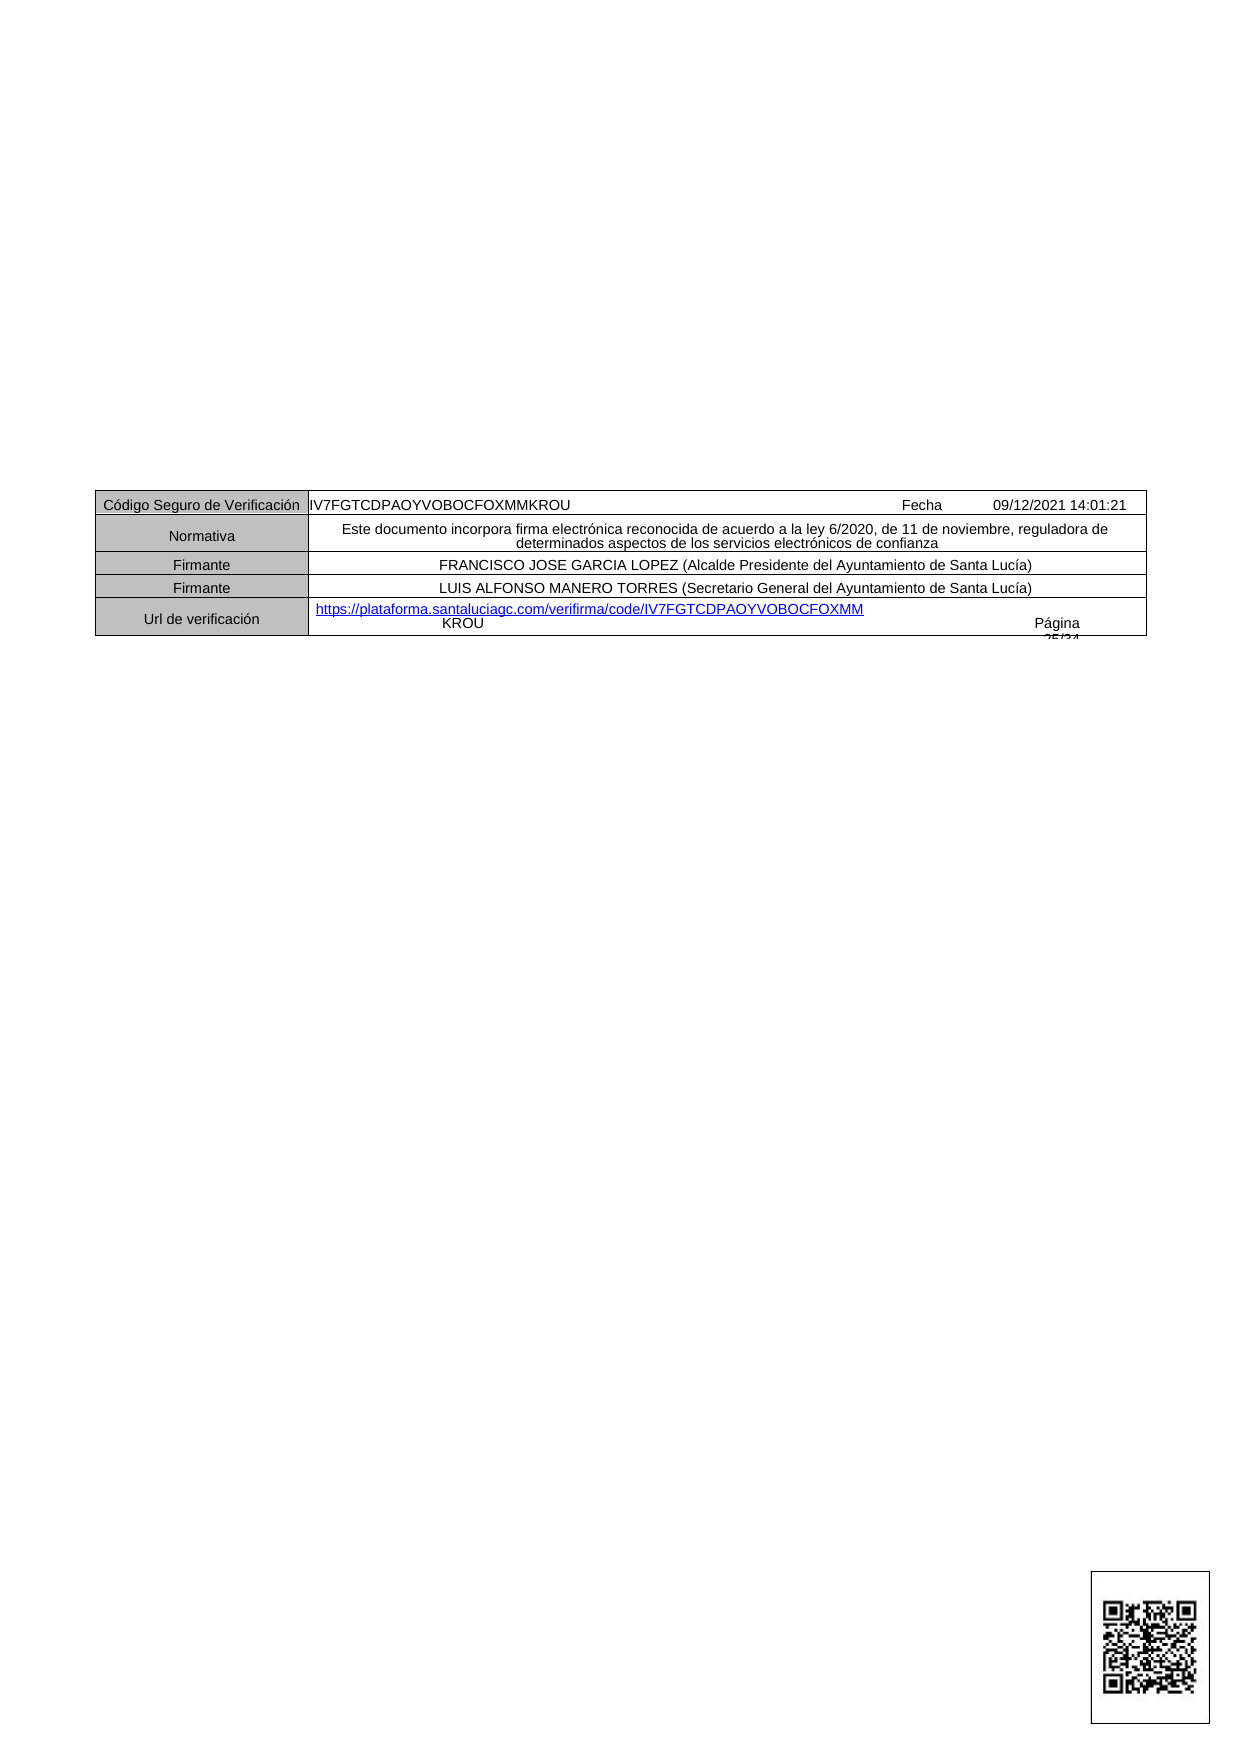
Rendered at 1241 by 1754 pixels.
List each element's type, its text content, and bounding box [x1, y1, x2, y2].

table_cell Normativa [96, 515, 308, 551]
table_cell https://plataforma.santaluciagc.com/verifirma/code/IV7FGTCDPAOYVOBOCFOXMM KROU Página 25/34 [309, 598, 1146, 635]
table_cell Url de verificación [96, 598, 308, 635]
table_header IV7FGTCDPAOYVOBOCFOXMMKROU Fecha 09/12/2021 14:01:21 [309, 491, 1146, 513]
table_cell Firmante [96, 552, 308, 574]
picture [1092, 1572, 1209, 1723]
table_cell LUIS ALFONSO MANERO TORRES (Secretario General del Ayuntamiento de Santa Lucía) [309, 575, 1146, 597]
table_cell Este documento incorpora firma electrónica reconocida de acuerdo a la ley 6/2020, de 11 de noviembre, reguladora de determinados aspectos de los servicios electrónicos de confianza [309, 515, 1146, 551]
table_header Código Seguro de Verificación [96, 491, 308, 513]
table_cell Firmante [96, 575, 308, 597]
table_cell FRANCISCO JOSE GARCIA LOPEZ (Alcalde Presidente del Ayuntamiento de Santa Lucía) [309, 552, 1146, 574]
